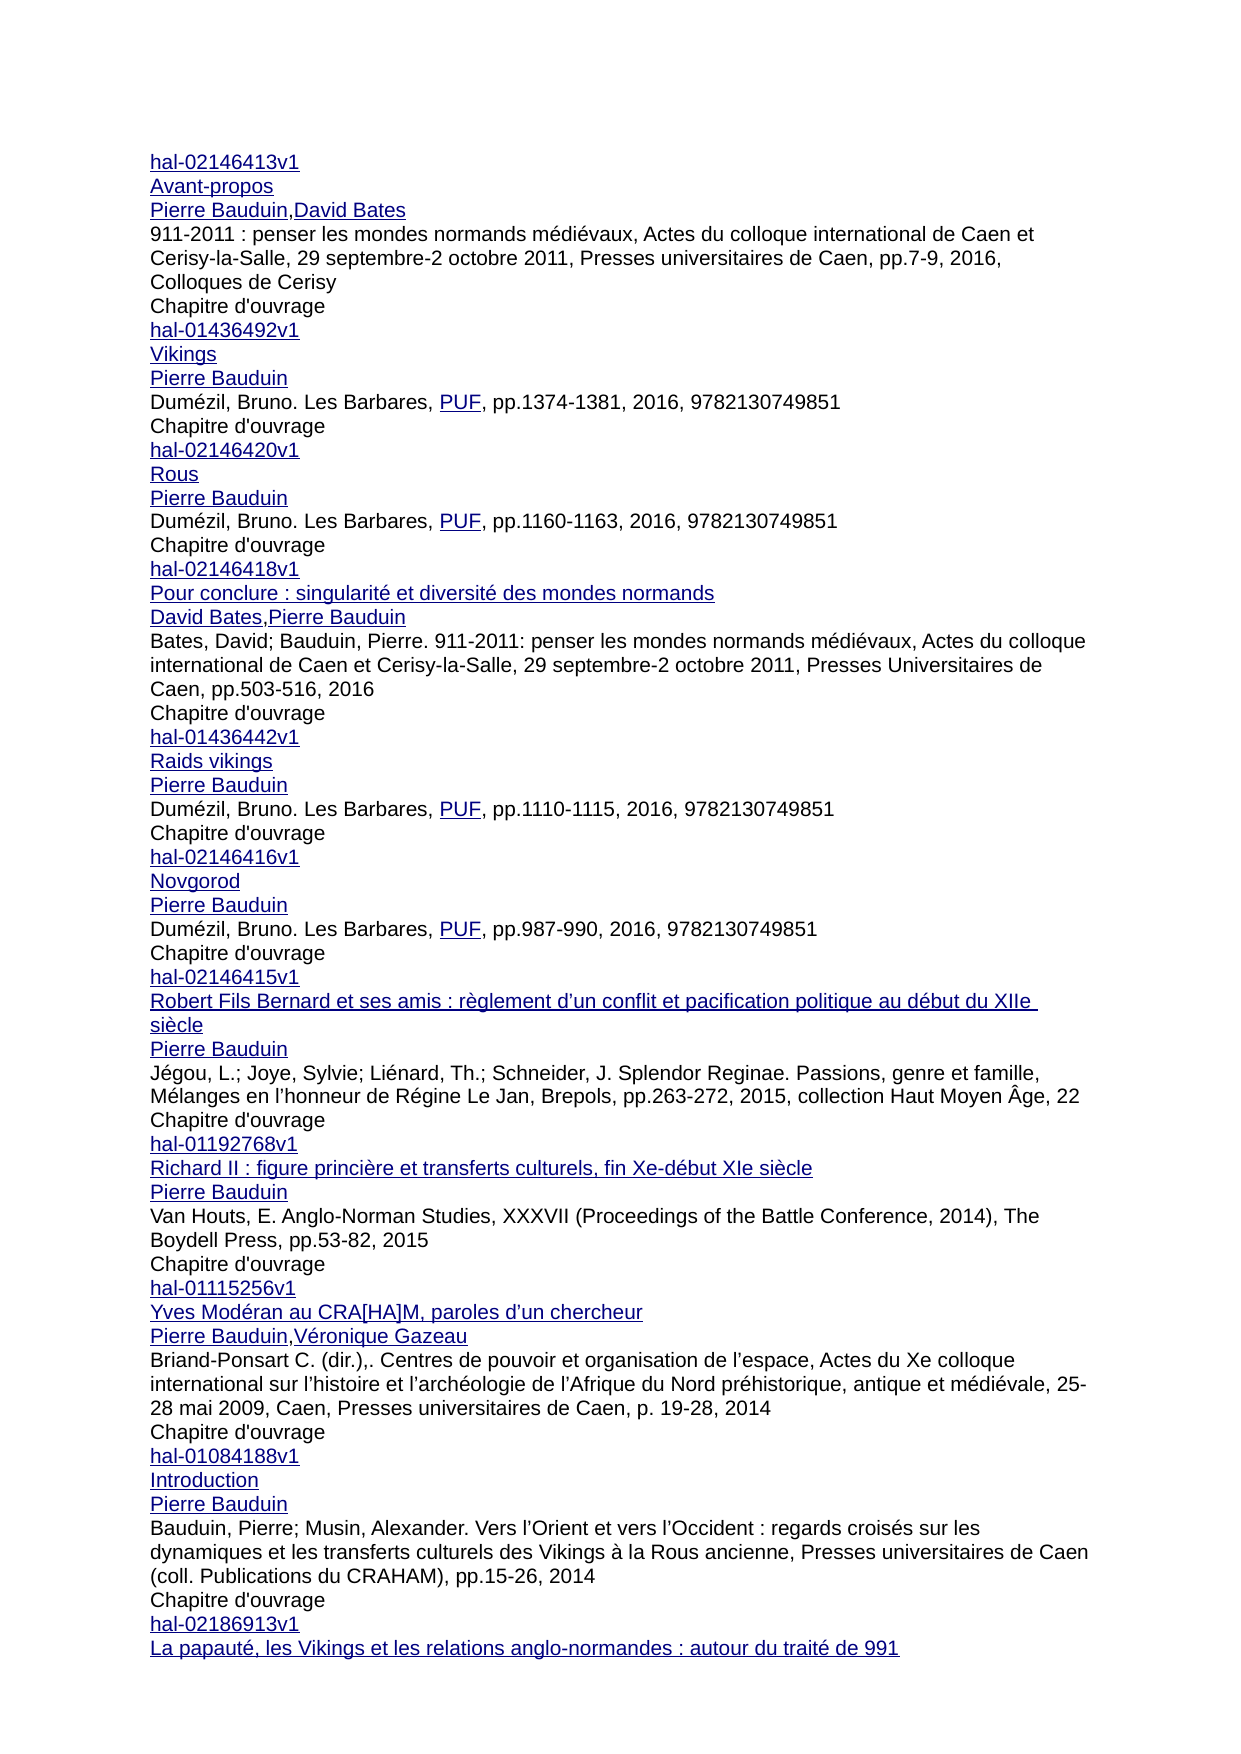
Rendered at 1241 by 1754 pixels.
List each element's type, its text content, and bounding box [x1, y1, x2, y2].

table_cell Vikings Pierre Bauduin Dumézil, Bruno. Les Barbares, PUF, pp.1374-1381, 2016, 9782130749851 Chapitre d'ouvrage hal-02146420v1 [150, 342, 1090, 461]
table_cell Richard II : figure princière et transferts culturels, fin Xe-début XIe siècle Pierre Bauduin Van Houts, E. Anglo-Norman Studies, XXXVII (Proceedings of the Battle Conference, 2014), The Boydell Press, pp.53-82, 2015 Chapitre d'ouvrage hal-01115256v1 [150, 1156, 1090, 1300]
table_cell Yves Modéran au CRA[HA]M, paroles d’un chercheur Pierre Bauduin,Véronique Gazeau Briand-Ponsart C. (dir.),. Centres de pouvoir et organisation de l’espace, Actes du Xe colloque international sur l’histoire et l’archéologie de l’Afrique du Nord préhistorique, antique et médiévale, 25-28 mai 2009, Caen, Presses universitaires de Caen, p. 19-28, 2014 Chapitre d'ouvrage hal-01084188v1 [150, 1300, 1090, 1468]
table_cell Pour conclure : singularité et diversité des mondes normands David Bates,Pierre Bauduin Bates, David; Bauduin, Pierre. 911-2011: penser les mondes normands médiévaux, Actes du colloque international de Caen et Cerisy-la-Salle, 29 septembre-2 octobre 2011, Presses Universitaires de Caen, pp.503-516, 2016 Chapitre d'ouvrage hal-01436442v1 [150, 581, 1090, 749]
table_cell Raids vikings Pierre Bauduin Dumézil, Bruno. Les Barbares, PUF, pp.1110-1115, 2016, 9782130749851 Chapitre d'ouvrage hal-02146416v1 [150, 749, 1090, 869]
table_cell Novgorod Pierre Bauduin Dumézil, Bruno. Les Barbares, PUF, pp.987-990, 2016, 9782130749851 Chapitre d'ouvrage hal-02146415v1 [150, 869, 1090, 988]
table_cell Rous Pierre Bauduin Dumézil, Bruno. Les Barbares, PUF, pp.1160-1163, 2016, 9782130749851 Chapitre d'ouvrage hal-02146418v1 [150, 461, 1090, 581]
table_cell Robert Fils Bernard et ses amis : règlement d’un conflit et pacification politique au début du XIIe siècle Pierre Bauduin Jégou, L.; Joye, Sylvie; Liénard, Th.; Schneider, J. Splendor Reginae. Passions, genre et famille, Mélanges en l’honneur de Régine Le Jan, Brepols, pp.263-272, 2015, collection Haut Moyen Âge, 22 Chapitre d'ouvrage hal-01192768v1 [150, 989, 1090, 1156]
table_cell hal-02146413v1 [150, 150, 1090, 174]
table_cell La papauté, les Vikings et les relations anglo-normandes : autour du traité de 991 [150, 1635, 1090, 1659]
table_cell Avant-propos Pierre Bauduin,David Bates 911-2011 : penser les mondes normands médiévaux, Actes du colloque international de Caen et Cerisy-la-Salle, 29 septembre-2 octobre 2011, Presses universitaires de Caen, pp.7-9, 2016, Colloques de Cerisy Chapitre d'ouvrage hal-01436492v1 [150, 174, 1090, 342]
table_cell Introduction Pierre Bauduin Bauduin, Pierre; Musin, Alexander. Vers l’Orient et vers l’Occident : regards croisés sur les dynamiques et les transferts culturels des Vikings à la Rous ancienne, Presses universitaires de Caen (coll. Publications du CRAHAM), pp.15-26, 2014 Chapitre d'ouvrage hal-02186913v1 [150, 1468, 1090, 1635]
